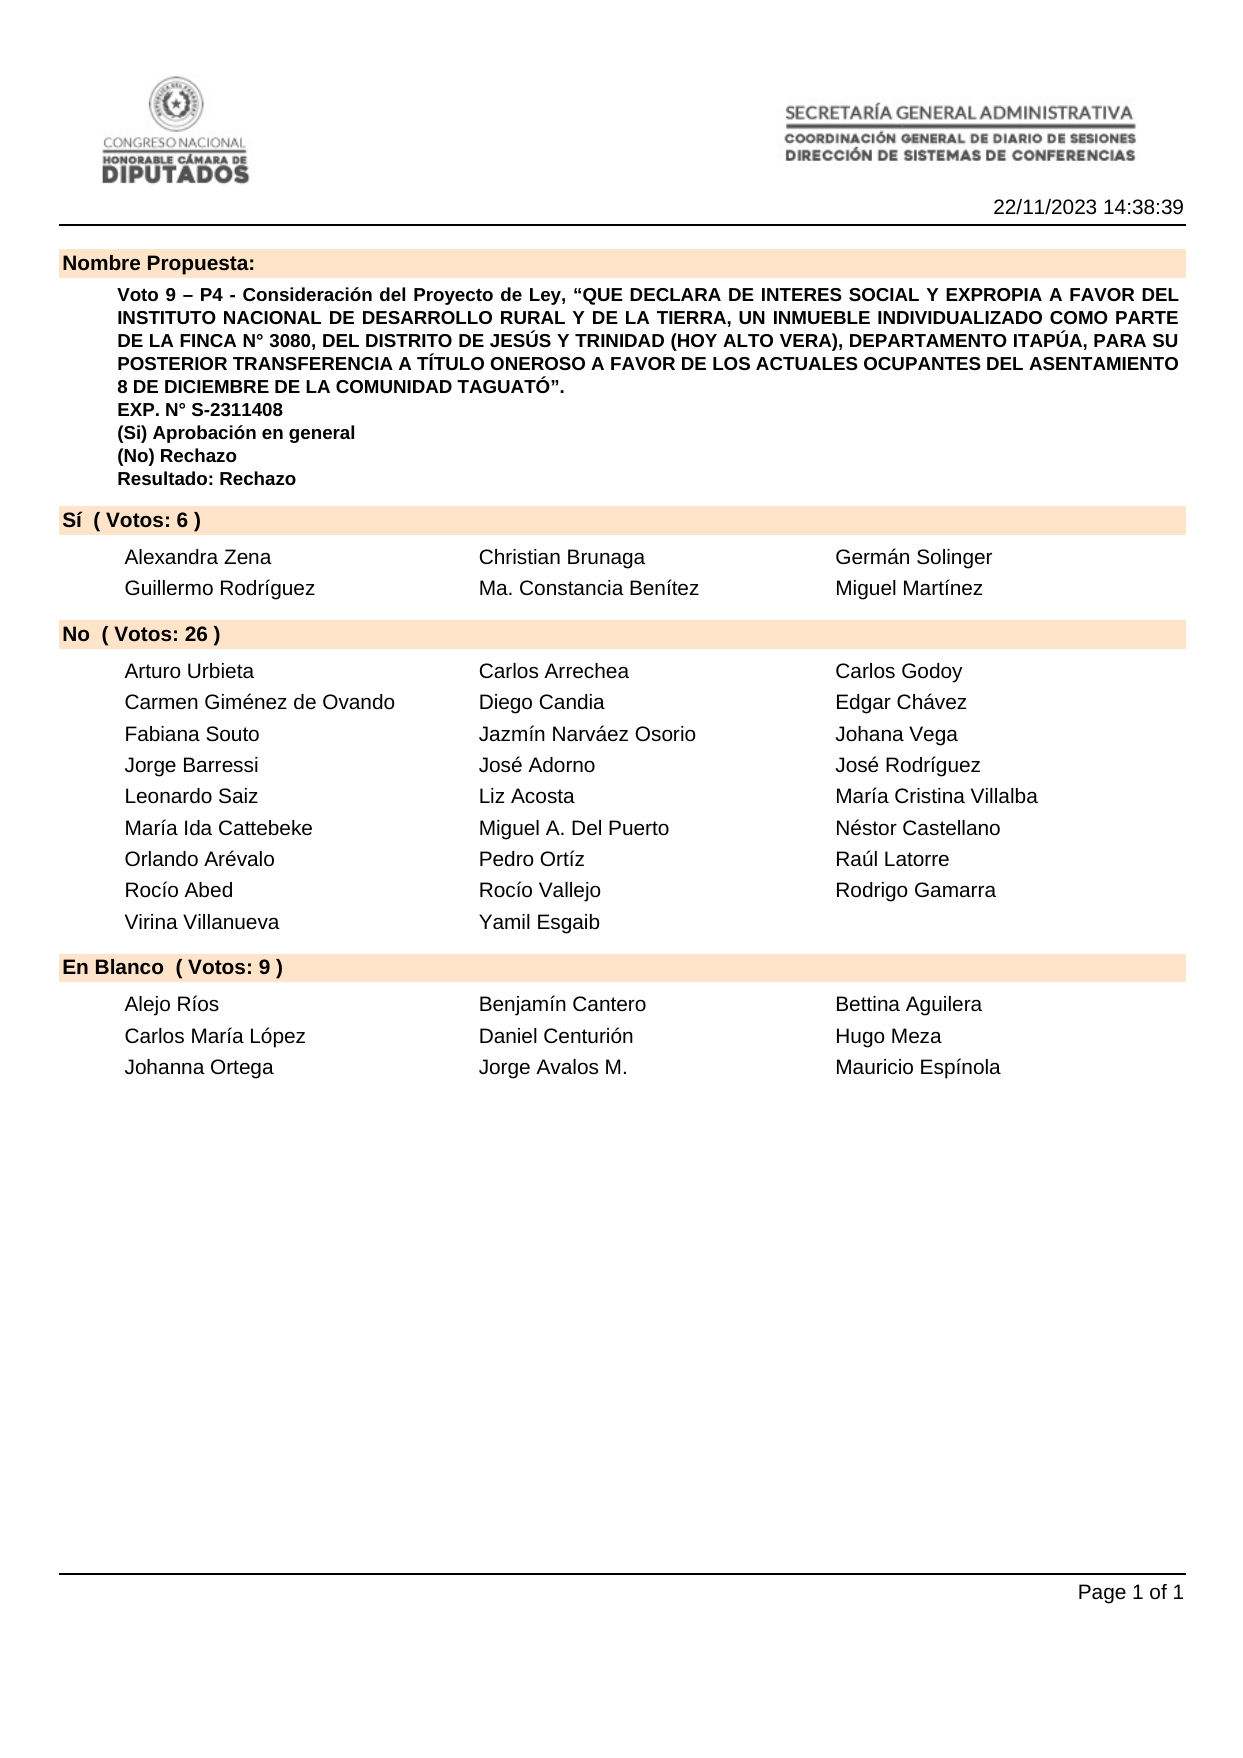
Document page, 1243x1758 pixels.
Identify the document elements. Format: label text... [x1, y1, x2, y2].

table_cell [475, 1296, 816, 1324]
table_cell [832, 1359, 1172, 1387]
table_cell Rocío Vallejo [475, 877, 816, 906]
table_cell [59, 228, 1186, 249]
table_cell [59, 544, 121, 572]
table_cell Edgar Chávez [832, 689, 1172, 717]
table_cell [832, 1108, 1172, 1136]
table_cell [59, 535, 1186, 543]
table_cell Carlos Godoy [832, 658, 1172, 686]
table_cell [1172, 603, 1186, 620]
table_cell [461, 1387, 475, 1573]
table_cell José Rodríguez [832, 752, 1172, 780]
table_header Voto 9 – P4 - Consideración del Proyecto de Ley, “QUE DECLARA DE INTERES SOCIAL Y EXPROPIA A FAVOR DEL INSTITUTO NACIONAL DE DESARROLLO RURAL Y DE LA TIERRA, UN INMUEBLE INDIVIDUALIZADO COMO PARTE DE LA FINCA N° 3080, DEL DISTRITO DE JESÚS Y TRINIDAD (HOY ALTO VERA), DEPARTAMENTO ITAPÚA, PARA SU POSTERIOR TRANSFERENCIA A TÍTULO ONEROSO A FAVOR DE LOS ACTUALES OCUPANTES DEL ASENTAMIENTO 8 DE DICIEMBRE DE LA COMUNIDAD TAGUATÓ”. EXP. N° S-2311408 (Si) Aprobación en general (No) Rechazo Resultado: Rechazo [116, 284, 1182, 489]
table_cell [461, 1139, 475, 1168]
table_cell Jazmín Narváez Osorio [475, 720, 816, 749]
table_cell [1172, 877, 1186, 906]
table_cell Johanna Ortega [121, 1054, 461, 1082]
table_cell [475, 1171, 816, 1199]
table_cell [816, 1359, 832, 1387]
table_cell [59, 846, 121, 874]
table_cell Pedro Ortíz [475, 846, 816, 874]
table_cell [59, 991, 121, 1019]
table_cell [832, 1082, 1172, 1099]
table_cell [121, 1387, 461, 1573]
table_cell [475, 1233, 816, 1262]
table_header [59, 190, 651, 223]
table_cell Carlos María López [121, 1023, 461, 1051]
table_cell [475, 603, 816, 620]
table_cell [816, 1108, 832, 1136]
table_cell [59, 1082, 121, 1099]
table_cell [1172, 783, 1186, 811]
table_cell [1172, 814, 1186, 843]
table_cell Orlando Arévalo [121, 846, 461, 874]
table_cell [1172, 575, 1186, 603]
table_cell [121, 937, 461, 954]
table_cell Christian Brunaga [475, 544, 816, 572]
table_cell [832, 1265, 1172, 1293]
table_cell [1172, 1202, 1186, 1231]
table_cell [832, 603, 1172, 620]
table_cell [59, 1108, 121, 1136]
table_cell [59, 1099, 1186, 1108]
table_cell [475, 1082, 816, 1099]
table_cell [1182, 489, 1187, 506]
table_cell [1172, 1139, 1186, 1168]
table_cell [1172, 1296, 1186, 1324]
table_cell [59, 908, 121, 937]
table_cell [461, 1171, 475, 1199]
table_cell Nombre Propuesta: [59, 249, 1186, 278]
table_cell [816, 1202, 832, 1231]
table_header [1182, 284, 1187, 489]
table_cell [461, 1328, 475, 1356]
table_header 22/11/2023 14:38:39 [651, 189, 1186, 223]
table_cell En Blanco ( Votos: 9 ) [59, 954, 1186, 982]
table_cell Miguel A. Del Puerto [475, 814, 816, 843]
table_cell [816, 603, 832, 620]
table_cell [816, 1387, 832, 1573]
table_cell [461, 689, 475, 717]
table_cell [832, 1139, 1172, 1168]
table_cell [59, 1579, 827, 1613]
table_cell [816, 720, 832, 749]
table_cell [475, 1202, 816, 1231]
table_cell Yamil Esgaib [475, 908, 816, 937]
table_cell Leonardo Saiz [121, 783, 461, 811]
table_cell [832, 937, 1172, 954]
table_cell [816, 846, 832, 874]
table_cell [59, 1139, 121, 1168]
table_cell [461, 1082, 475, 1099]
table_cell [1172, 658, 1186, 686]
table_cell Daniel Centurión [475, 1023, 816, 1051]
table_cell [121, 1296, 461, 1324]
table_cell [59, 1387, 121, 1573]
table_cell Carmen Giménez de Ovando [121, 689, 461, 717]
table_cell [59, 814, 121, 843]
table_cell Virina Villanueva [121, 908, 461, 937]
table_cell [461, 603, 475, 620]
table_cell Liz Acosta [475, 783, 816, 811]
table_cell [1172, 1233, 1186, 1262]
table_cell Rodrigo Gamarra [832, 877, 1172, 906]
table_cell [1172, 1265, 1186, 1293]
table_cell [461, 846, 475, 874]
table_cell [475, 1328, 816, 1356]
table_cell Johana Vega [832, 720, 1172, 749]
table_cell [121, 1082, 461, 1099]
table_cell [816, 689, 832, 717]
table_cell [816, 1171, 832, 1199]
table_cell [816, 1233, 832, 1262]
table_cell [461, 1296, 475, 1324]
table_cell María Ida Cattebeke [121, 814, 461, 843]
table_cell [1172, 1387, 1186, 1573]
table_cell [832, 1233, 1172, 1262]
table_cell [461, 575, 475, 603]
table_cell [461, 877, 475, 906]
table_cell [59, 720, 121, 749]
table_cell [116, 489, 1182, 506]
table_cell Alexandra Zena [121, 544, 461, 572]
table_cell [816, 814, 832, 843]
table_cell [121, 1265, 461, 1293]
table_cell [1172, 846, 1186, 874]
table_cell [59, 1233, 121, 1262]
table_cell [816, 1023, 832, 1051]
table_cell [832, 1171, 1172, 1199]
table_cell [475, 1139, 816, 1168]
table_cell [121, 1171, 461, 1199]
table_cell [461, 814, 475, 843]
table_cell [816, 1296, 832, 1324]
table_cell [121, 1108, 461, 1136]
table_header Sí ( Votos: 6 ) [59, 506, 1186, 535]
table_cell [816, 1328, 832, 1356]
table_cell [59, 1328, 121, 1356]
table_cell [121, 1139, 461, 1168]
table_cell [1172, 752, 1186, 780]
table_cell [59, 649, 1186, 657]
table_cell Jorge Avalos M. [475, 1054, 816, 1082]
table_cell [59, 1054, 121, 1082]
table_cell [816, 544, 832, 572]
table_cell [816, 752, 832, 780]
table_cell [475, 1359, 816, 1387]
table_cell Arturo Urbieta [121, 658, 461, 686]
table_cell [461, 752, 475, 780]
table_cell José Adorno [475, 752, 816, 780]
table_cell [475, 1387, 816, 1573]
table_cell [59, 575, 121, 603]
table_cell [816, 1054, 832, 1082]
table_cell [816, 1265, 832, 1293]
table_cell [59, 1202, 121, 1231]
table_cell [816, 575, 832, 603]
table_cell [59, 689, 121, 717]
table_cell [59, 658, 121, 686]
table_cell [816, 658, 832, 686]
table_cell Raúl Latorre [832, 846, 1172, 874]
table_cell [121, 1359, 461, 1387]
table_cell [59, 1575, 1186, 1579]
table_cell Guillermo Rodríguez [121, 575, 461, 603]
table_cell [816, 1082, 832, 1099]
table_cell [121, 1328, 461, 1356]
table_cell Page 1 of 1 [828, 1579, 1186, 1613]
table_cell [1172, 544, 1186, 572]
table_cell Hugo Meza [832, 1023, 1172, 1051]
table_cell [1172, 689, 1186, 717]
table_cell [1172, 1054, 1186, 1082]
table_cell [59, 1171, 121, 1199]
picture [58, 75, 1181, 190]
table_cell [816, 1139, 832, 1168]
table_cell [59, 1296, 121, 1324]
table_cell [475, 1265, 816, 1293]
table_cell [461, 1054, 475, 1082]
table_cell [461, 658, 475, 686]
table_cell [59, 278, 1186, 283]
table_cell [1172, 1359, 1186, 1387]
table_cell [1172, 1108, 1186, 1136]
table_cell [1172, 991, 1186, 1019]
table_cell [461, 1265, 475, 1293]
table_cell [461, 991, 475, 1019]
table_cell Bettina Aguilera [832, 991, 1172, 1019]
table_cell [816, 991, 832, 1019]
table_cell [1172, 1171, 1186, 1199]
table_cell [832, 1387, 1172, 1573]
table_cell [1172, 1023, 1186, 1051]
table_cell [461, 544, 475, 572]
table_cell [816, 783, 832, 811]
table_cell [461, 1359, 475, 1387]
table_cell [59, 489, 116, 506]
table_cell Diego Candia [475, 689, 816, 717]
table_cell [59, 1023, 121, 1051]
table_cell Benjamín Cantero [475, 991, 816, 1019]
table_cell María Cristina Villalba [832, 783, 1172, 811]
table_cell Néstor Castellano [832, 814, 1172, 843]
table_cell [461, 1233, 475, 1262]
table_cell [1172, 1328, 1186, 1356]
table_cell Fabiana Souto [121, 720, 461, 749]
table_cell Rocío Abed [121, 877, 461, 906]
table_cell [59, 877, 121, 906]
table_cell Ma. Constancia Benítez [475, 575, 816, 603]
table_cell [461, 908, 475, 937]
table_cell [461, 1108, 475, 1136]
table_cell [816, 937, 832, 954]
table_cell [59, 783, 121, 811]
table_cell [59, 983, 1186, 991]
table_cell Mauricio Espínola [832, 1054, 1172, 1082]
table_cell [475, 937, 816, 954]
table_cell [1172, 720, 1186, 749]
table_cell Jorge Barressi [121, 752, 461, 780]
table_cell [461, 783, 475, 811]
table_header [59, 284, 116, 489]
table_cell Germán Solinger [832, 544, 1172, 572]
table_cell Alejo Ríos [121, 991, 461, 1019]
table_cell Miguel Martínez [832, 575, 1172, 603]
table_cell [832, 1202, 1172, 1231]
table_cell [59, 752, 121, 780]
table_cell [59, 937, 121, 954]
table_cell [461, 1202, 475, 1231]
table_cell [1172, 1082, 1186, 1099]
table_cell [816, 908, 832, 937]
table_cell [1172, 937, 1186, 954]
table_cell [59, 603, 121, 620]
table_cell Carlos Arrechea [475, 658, 816, 686]
table_cell [59, 1265, 121, 1293]
table_cell [121, 1233, 461, 1262]
table_cell [461, 1023, 475, 1051]
table_cell [816, 877, 832, 906]
table_cell [475, 1108, 816, 1136]
table_cell [832, 908, 1172, 937]
table_cell [1172, 908, 1186, 937]
table_cell [121, 1202, 461, 1231]
table_cell [121, 603, 461, 620]
table_cell [832, 1328, 1172, 1356]
table_cell [461, 720, 475, 749]
table_cell [59, 1359, 121, 1387]
table_cell [832, 1296, 1172, 1324]
table_cell No ( Votos: 26 ) [59, 620, 1186, 649]
table_cell [461, 937, 475, 954]
